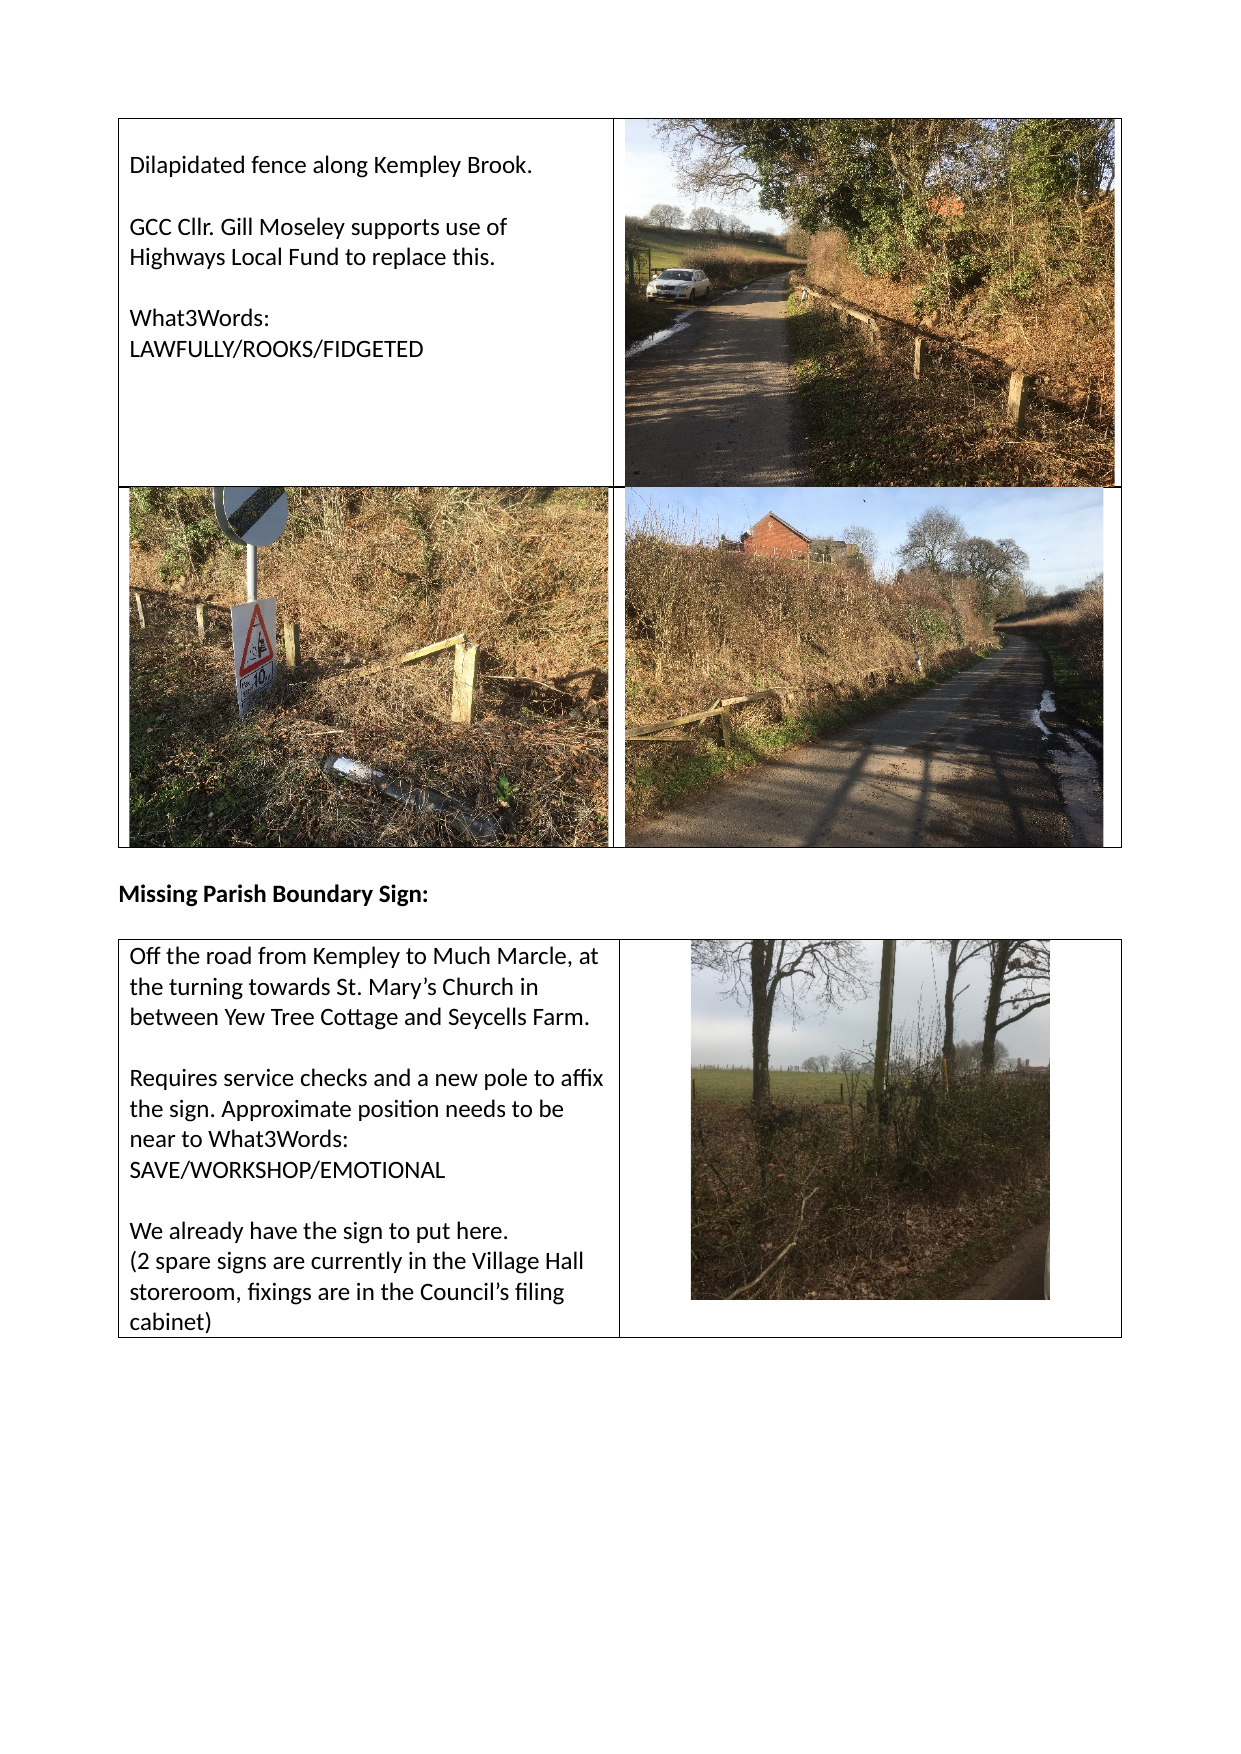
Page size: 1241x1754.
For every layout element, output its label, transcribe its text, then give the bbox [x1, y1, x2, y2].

table_cell [609, 488, 613, 847]
text Missing Parish Boundary Sign: [118, 878, 1122, 909]
table_header Dilapidated fence along Kempley Brook. GCC Cllr. Gill Moseley supports use of Highways Local Fund to replace this. What3Words: LAWFULLY/ROOKS/FIDGETED [119, 119, 613, 486]
table_header [620, 940, 1121, 1337]
table_cell [1104, 488, 1121, 847]
table_cell [614, 488, 625, 847]
table_header [1115, 119, 1121, 486]
table_header [614, 119, 625, 486]
table_cell [119, 488, 129, 847]
table_header Off the road from Kempley to Much Marcle, at the turning towards St. Mary’s Church in between Yew Tree Cottage and Seycells Farm. Requires service checks and a new pole to affix the sign. Approximate position needs to be near to What3Words: SAVE/WORKSHOP/EMOTIONAL We already have the sign to put here. (2 spare signs are currently in the Village Hall storeroom, fixings are in the Council’s filing cabinet) [119, 940, 619, 1337]
